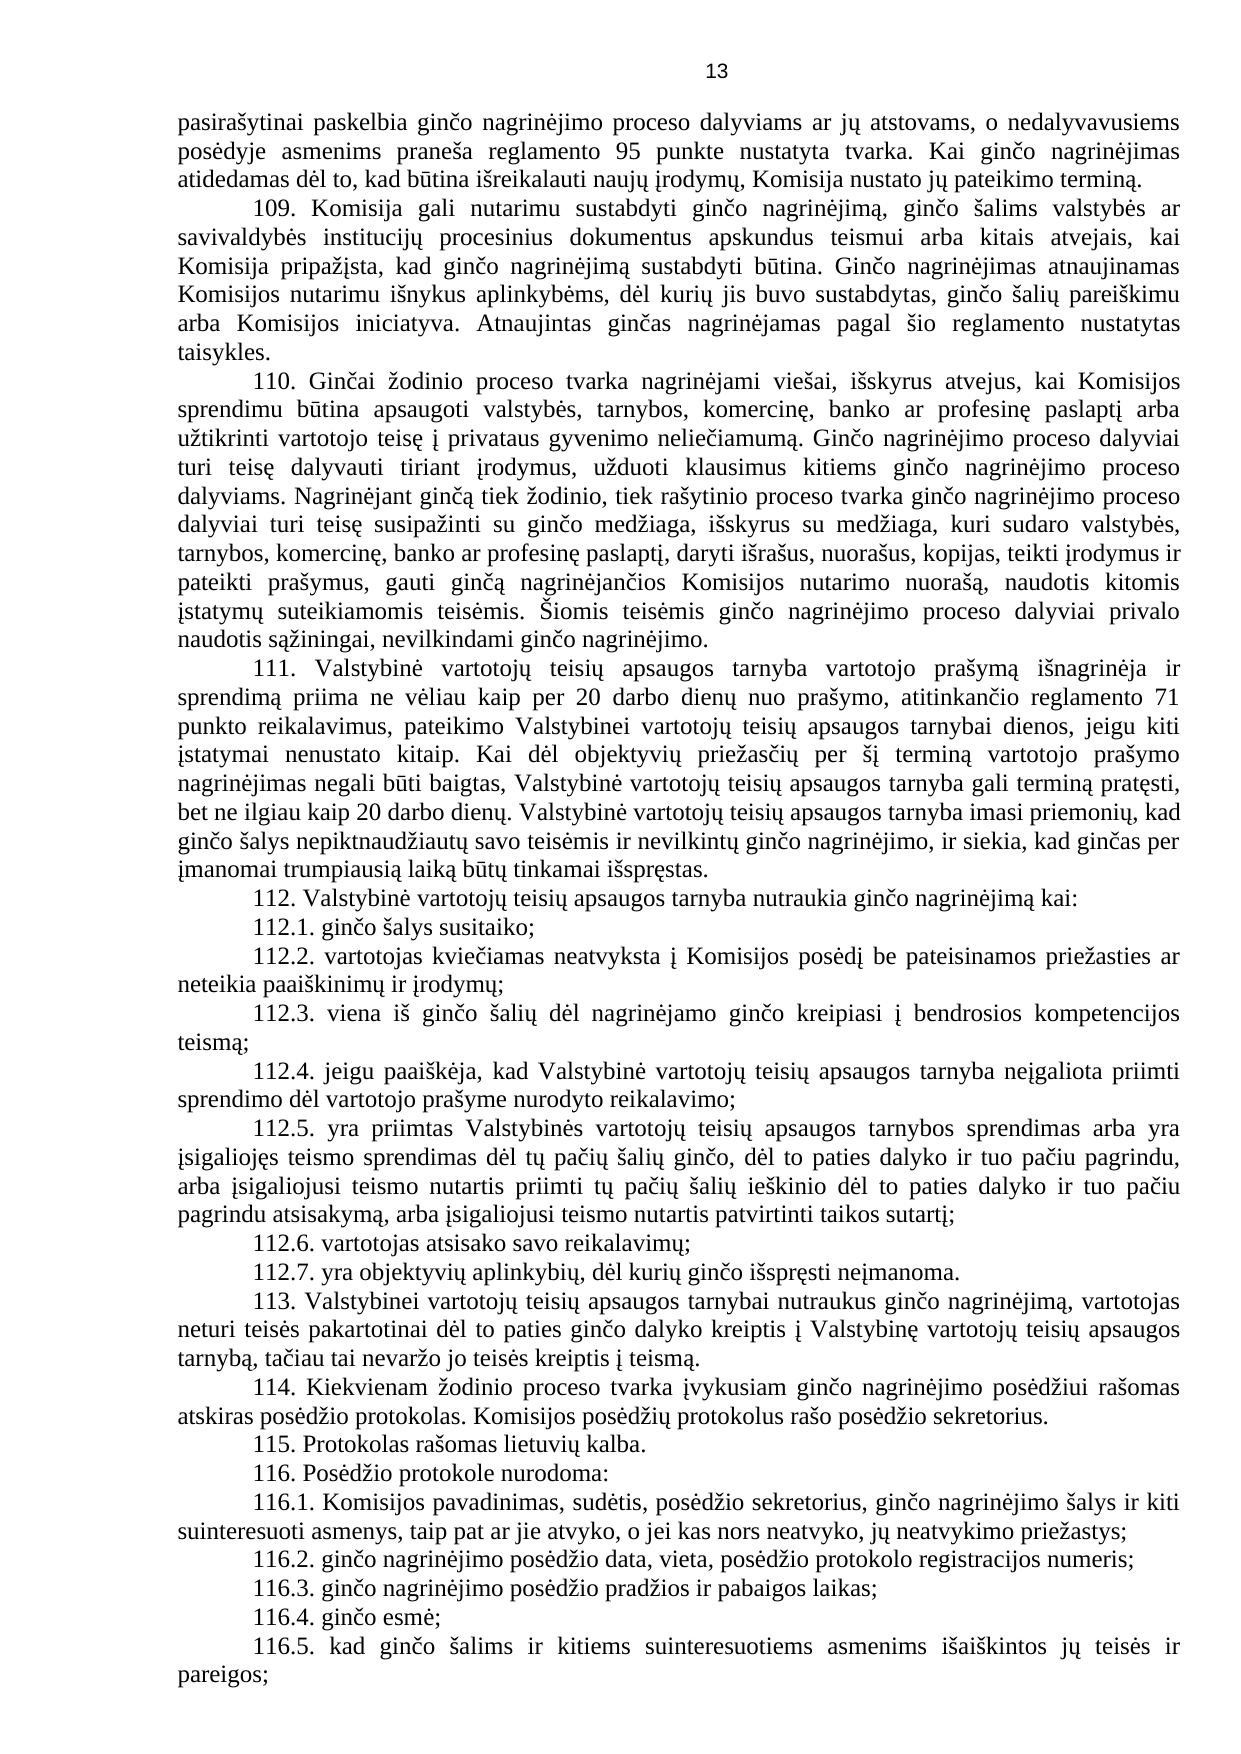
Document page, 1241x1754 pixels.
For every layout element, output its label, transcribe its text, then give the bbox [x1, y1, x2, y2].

text 109. Komisija gali nutarimu sustabdyti ginčo nagrinėjimą, ginčo šalims valstybės ar savivaldybės institucijų procesinius dokumentus apskundus teismui arba kitais atvejais, kai Komisija pripažįsta, kad ginčo nagrinėjimą sustabdyti būtina. Ginčo nagrinėjimas atnaujinamas Komisijos nutarimu išnykus aplinkybėms, dėl kurių jis buvo sustabdytas, ginčo šalių pareiškimu arba Komisijos iniciatyva. Atnaujintas ginčas nagrinėjamas pagal šio reglamento nustatytas taisykles. [177, 193, 1181, 366]
text 116.3. ginčo nagrinėjimo posėdžio pradžios ir pabaigos laikas; [177, 1573, 1181, 1602]
text 114. Kiekvienam žodinio proceso tvarka įvykusiam ginčo nagrinėjimo posėdžiui rašomas atskiras posėdžio protokolas. Komisijos posėdžių protokolus rašo posėdžio sekretorius. [177, 1372, 1181, 1429]
text 110. Ginčai žodinio proceso tvarka nagrinėjami viešai, išskyrus atvejus, kai Komisijos sprendimu būtina apsaugoti valstybės, tarnybos, komercinę, banko ar profesinę paslaptį arba užtikrinti vartotojo teisę į privataus gyvenimo neliečiamumą. Ginčo nagrinėjimo proceso dalyviai turi teisę dalyvauti tiriant įrodymus, užduoti klausimus kitiems ginčo nagrinėjimo proceso dalyviams. Nagrinėjant ginčą tiek žodinio, tiek rašytinio proceso tvarka ginčo nagrinėjimo proceso dalyviai turi teisę susipažinti su ginčo medžiaga, išskyrus su medžiaga, kuri sudaro valstybės, tarnybos, komercinę, banko ar profesinę paslaptį, daryti išrašus, nuorašus, kopijas, teikti įrodymus ir pateikti prašymus, gauti ginčą nagrinėjančios Komisijos nutarimo nuorašą, naudotis kitomis įstatymų suteikiamomis teisėmis. Šiomis teisėmis ginčo nagrinėjimo proceso dalyviai privalo naudotis sąžiningai, nevilkindami ginčo nagrinėjimo. [177, 366, 1181, 653]
text 116.4. ginčo esmė; [177, 1602, 1181, 1631]
text 112. Valstybinė vartotojų teisių apsaugos tarnyba nutraukia ginčo nagrinėjimą kai: [177, 883, 1181, 912]
text 116.1. Komisijos pavadinimas, sudėtis, posėdžio sekretorius, ginčo nagrinėjimo šalys ir kiti suinteresuoti asmenys, taip pat ar jie atvyko, o jei kas nors neatvyko, jų neatvykimo priežastys; [177, 1487, 1181, 1544]
text 112.4. jeigu paaiškėja, kad Valstybinė vartotojų teisių apsaugos tarnyba neįgaliota priimti sprendimo dėl vartotojo prašyme nurodyto reikalavimo; [177, 1056, 1181, 1113]
text 112.1. ginčo šalys susitaiko; [177, 912, 1181, 941]
text 112.5. yra priimtas Valstybinės vartotojų teisių apsaugos tarnybos sprendimas arba yra įsigaliojęs teismo sprendimas dėl tų pačių šalių ginčo, dėl to paties dalyko ir tuo pačiu pagrindu, arba įsigaliojusi teismo nutartis priimti tų pačių šalių ieškinio dėl to paties dalyko ir tuo pačiu pagrindu atsisakymą, arba įsigaliojusi teismo nutartis patvirtinti taikos sutartį; [177, 1113, 1181, 1228]
text 112.6. vartotojas atsisako savo reikalavimų; [177, 1228, 1181, 1257]
text 112.3. viena iš ginčo šalių dėl nagrinėjamo ginčo kreipiasi į bendrosios kompetencijos teismą; [177, 998, 1181, 1056]
text 113. Valstybinei vartotojų teisių apsaugos tarnybai nutraukus ginčo nagrinėjimą, vartotojas neturi teisės pakartotinai dėl to paties ginčo dalyko kreiptis į Valstybinę vartotojų teisių apsaugos tarnybą, tačiau tai nevaržo jo teisės kreiptis į teismą. [177, 1286, 1181, 1372]
text 111. Valstybinė vartotojų teisių apsaugos tarnyba vartotojo prašymą išnagrinėja ir sprendimą priima ne vėliau kaip per 20 darbo dienų nuo prašymo, atitinkančio reglamento 71 punkto reikalavimus, pateikimo Valstybinei vartotojų teisių apsaugos tarnybai dienos, jeigu kiti įstatymai nenustato kitaip. Kai dėl objektyvių priežasčių per šį terminą vartotojo prašymo nagrinėjimas negali būti baigtas, Valstybinė vartotojų teisių apsaugos tarnyba gali terminą pratęsti, bet ne ilgiau kaip 20 darbo dienų. Valstybinė vartotojų teisių apsaugos tarnyba imasi priemonių, kad ginčo šalys nepiktnaudžiautų savo teisėmis ir nevilkintų ginčo nagrinėjimo, ir siekia, kad ginčas per įmanomai trumpiausią laiką būtų tinkamai išspręstas. [177, 653, 1181, 883]
text 116. Posėdžio protokole nurodoma: [177, 1458, 1181, 1487]
text 116.2. ginčo nagrinėjimo posėdžio data, vieta, posėdžio protokolo registracijos numeris; [177, 1544, 1181, 1573]
text 115. Protokolas rašomas lietuvių kalba. [177, 1429, 1181, 1458]
text 112.2. vartotojas kviečiamas neatvyksta į Komisijos posėdį be pateisinamos priežasties ar neteikia paaiškinimų ir įrodymų; [177, 941, 1181, 998]
text 112.7. yra objektyvių aplinkybių, dėl kurių ginčo išspręsti neįmanoma. [177, 1257, 1181, 1286]
text 116.5. kad ginčo šalims ir kitiems suinteresuotiems asmenims išaiškintos jų teisės ir pareigos; [177, 1631, 1181, 1688]
text pasirašytinai paskelbia ginčo nagrinėjimo proceso dalyviams ar jų atstovams, o nedalyvavusiems posėdyje asmenims praneša reglamento 95 punkte nustatyta tvarka. Kai ginčo nagrinėjimas atidedamas dėl to, kad būtina išreikalauti naujų įrodymų, Komisija nustato jų pateikimo terminą. [177, 107, 1181, 193]
